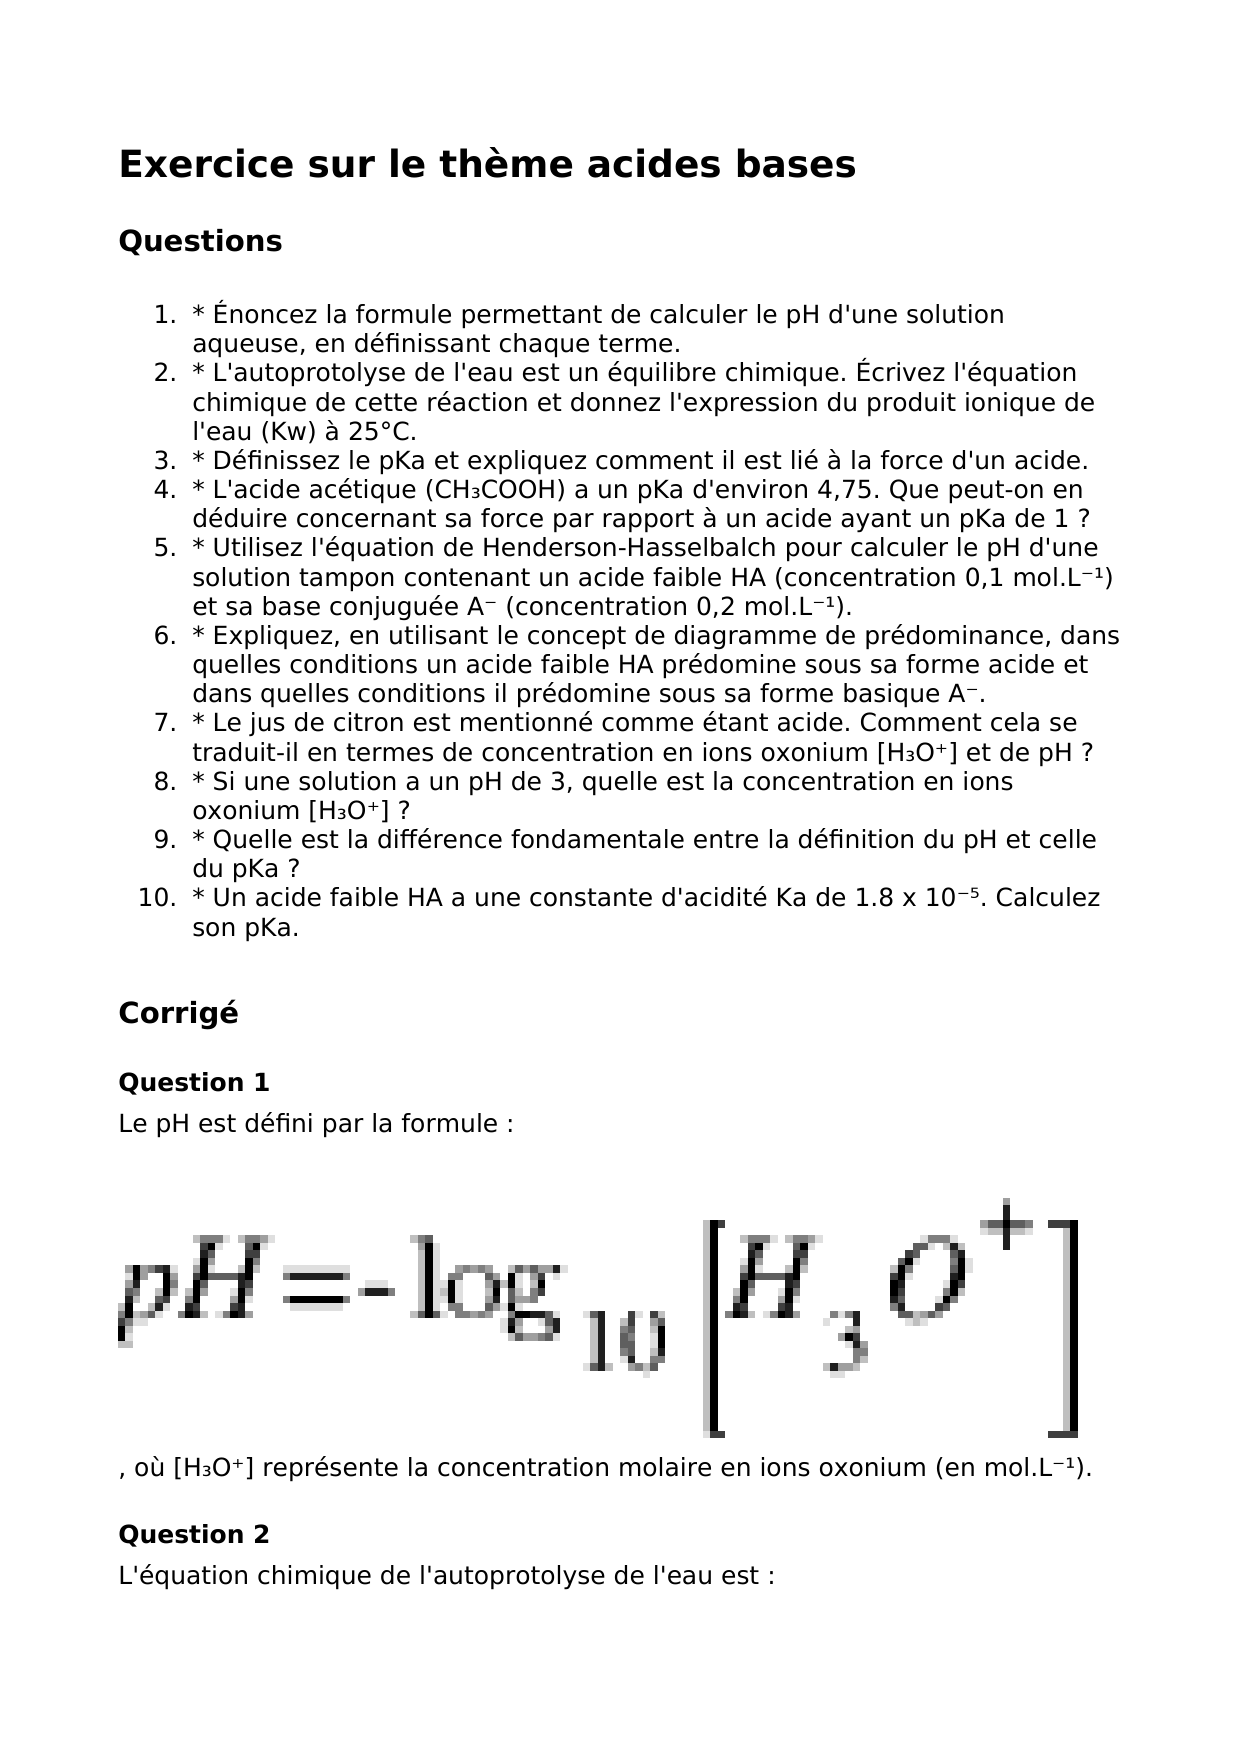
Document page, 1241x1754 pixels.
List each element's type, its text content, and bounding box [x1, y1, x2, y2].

list * Expliquez, en utilisant le concept de diagramme de prédominance, dans quelles conditions un acide faible HA prédomine sous sa forme acide et dans quelles conditions il prédomine sous sa forme basique A⁻. [177, 621, 1122, 708]
list * Utilisez l'équation de Henderson-Hasselbalch pour calculer le pH d'une solution tampon contenant un acide faible HA (concentration 0,1 mol.L⁻¹) et sa base conjuguée A⁻ (concentration 0,2 mol.L⁻¹). [177, 533, 1122, 621]
list * L'acide acétique (CH₃COOH) a un pKa d'environ 4,75. Que peut-on en déduire concernant sa force par rapport à un acide ayant un pKa de 1 ? [177, 475, 1122, 533]
subtitle Exercice sur le thème acides bases [118, 143, 1122, 187]
list * L'autoprotolyse de l'eau est un équilibre chimique. Écrivez l'équation chimique de cette réaction et donnez l'expression du produit ionique de l'eau (Kw) à 25°C. [177, 358, 1122, 446]
text , où [H₃O⁺] représente la concentration molaire en ions oxonium (en mol.L⁻¹). [118, 1454, 1122, 1482]
subtitle Question 1 [118, 1068, 1122, 1097]
list * Un acide faible HA a une constante d'acidité Ka de 1.8 x 10⁻⁵. Calculez son pKa. [177, 883, 1122, 942]
list * Énoncez la formule permettant de calculer le pH d'une solution aqueuse, en définissant chaque terme. [177, 300, 1122, 358]
picture [118, 1138, 1123, 1454]
subtitle Questions [118, 224, 1122, 258]
text Le pH est défini par la formule : [118, 1109, 1122, 1138]
list * Le jus de citron est mentionné comme étant acide. Comment cela se traduit-il en termes de concentration en ions oxonium [H₃O⁺] et de pH ? [177, 708, 1122, 767]
subtitle Corrigé [118, 996, 1122, 1030]
list * Définissez le pKa et expliquez comment il est lié à la force d'un acide. [177, 446, 1122, 475]
list * Si une solution a un pH de 3, quelle est la concentration en ions oxonium [H₃O⁺] ? [177, 767, 1122, 825]
list * Quelle est la différence fondamentale entre la définition du pH et celle du pKa ? [177, 825, 1122, 883]
subtitle Question 2 [118, 1520, 1122, 1549]
text L'équation chimique de l'autoprotolyse de l'eau est : [118, 1562, 1122, 1591]
